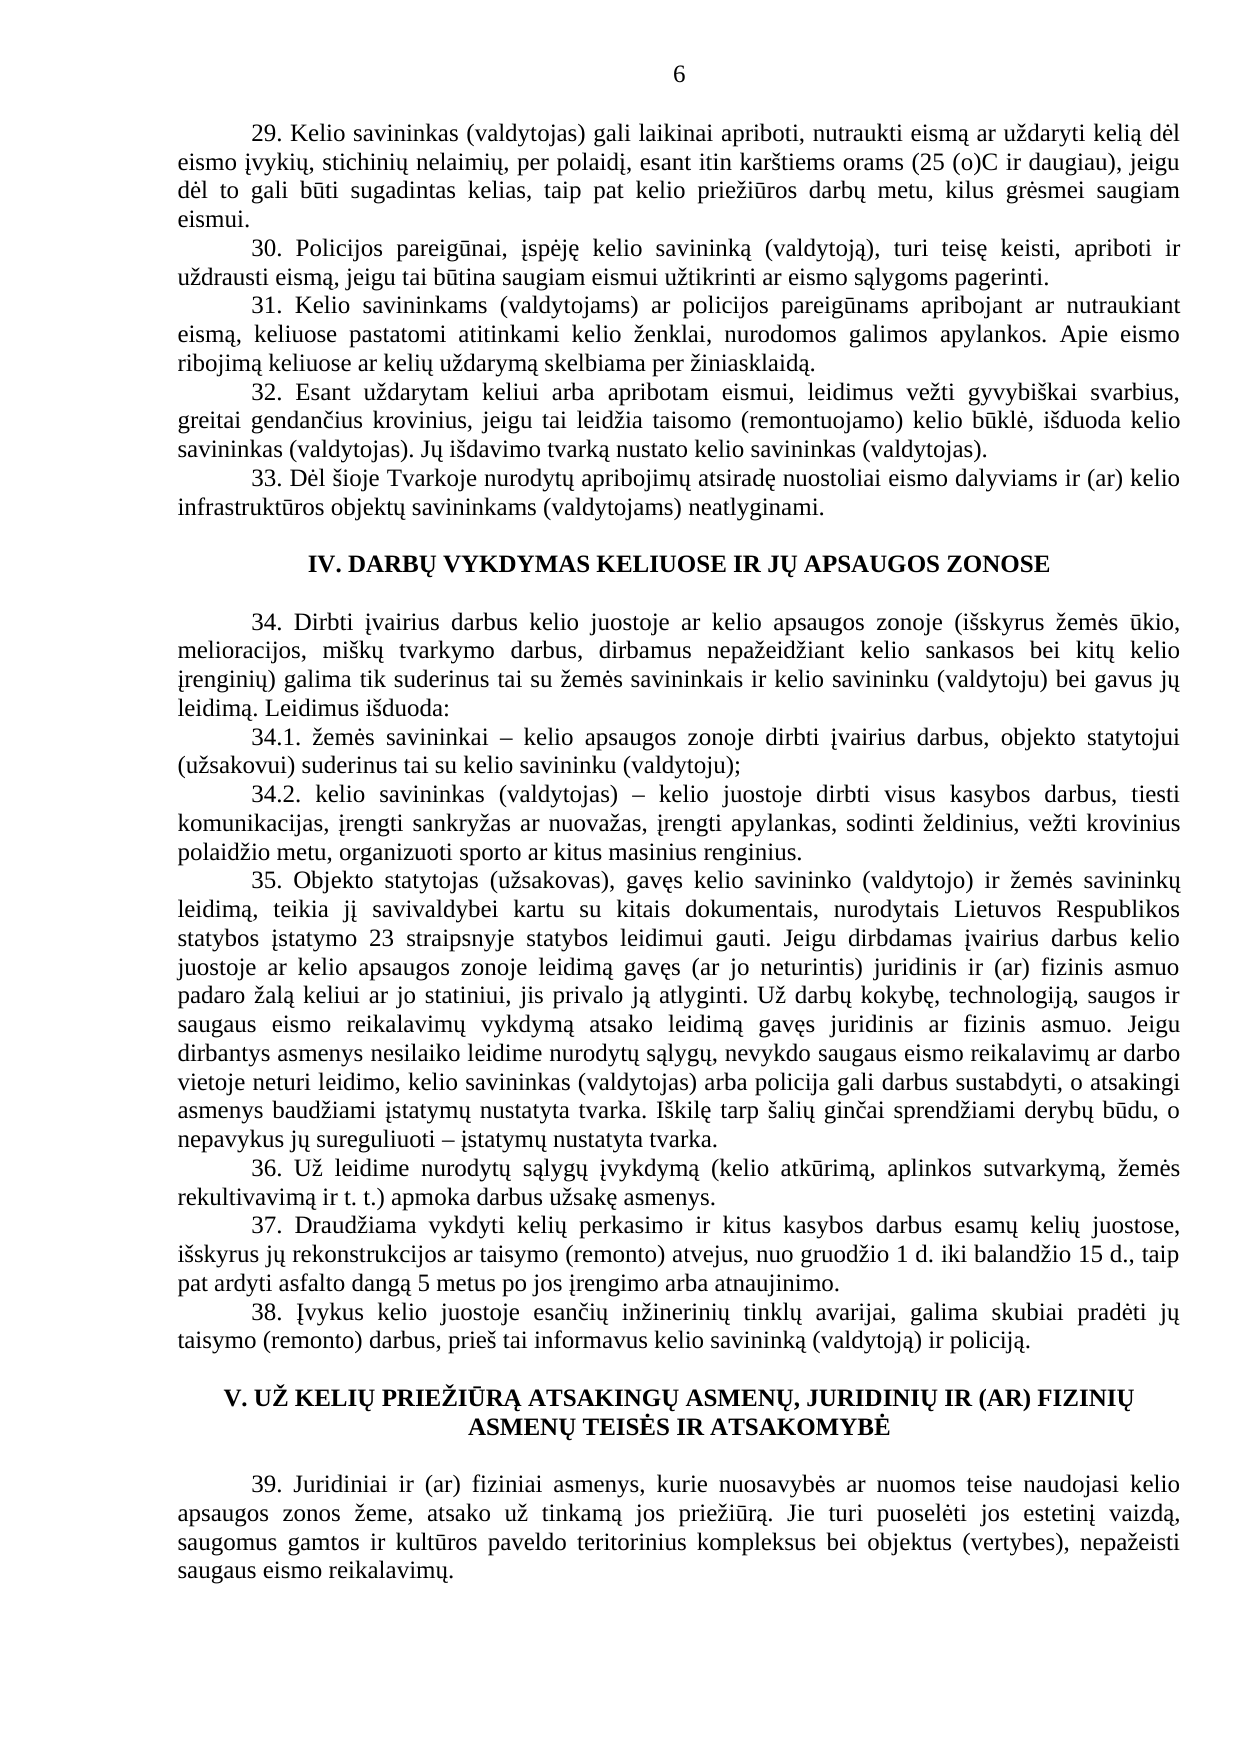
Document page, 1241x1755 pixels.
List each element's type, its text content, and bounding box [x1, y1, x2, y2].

text V. UŽ KELIŲ PRIEŽIŪRĄ ATSAKINGŲ ASMENŲ, JURIDINIŲ IR (AR) FIZINIŲ [177, 1383, 1181, 1412]
text 34. Dirbti įvairius darbus kelio juostoje ar kelio apsaugos zonoje (išskyrus žemės ūkio, melioracijos, miškų tvarkymo darbus, dirbamus nepažeidžiant kelio sankasos bei kitų kelio įrenginių) galima tik suderinus tai su žemės savininkais ir kelio savininku (valdytoju) bei gavus jų leidimą. Leidimus išduoda: [177, 607, 1181, 722]
text 34.1. žemės savininkai – kelio apsaugos zonoje dirbti įvairius darbus, objekto statytojui (užsakovui) suderinus tai su kelio savininku (valdytoju); [177, 722, 1181, 779]
text 37. Draudžiama vykdyti kelių perkasimo ir kitus kasybos darbus esamų kelių juostose, išskyrus jų rekonstrukcijos ar taisymo (remonto) atvejus, nuo gruodžio 1 d. iki balandžio 15 d., taip pat ardyti asfalto dangą 5 metus po jos įrengimo arba atnaujinimo. [177, 1211, 1181, 1297]
text IV. DARBŲ VYKDYMAS KELIUOSE IR JŲ APSAUGOS ZONOSE [177, 549, 1181, 578]
text 34.2. kelio savininkas (valdytojas) – kelio juostoje dirbti visus kasybos darbus, tiesti komunikacijas, įrengti sankryžas ar nuovažas, įrengti apylankas, sodinti želdinius, vežti krovinius polaidžio metu, organizuoti sporto ar kitus masinius renginius. [177, 779, 1181, 866]
text 38. Įvykus kelio juostoje esančių inžinerinių tinklų avarijai, galima skubiai pradėti jų taisymo (remonto) darbus, prieš tai informavus kelio savininką (valdytoją) ir policiją. [177, 1297, 1181, 1354]
text 35. Objekto statytojas (užsakovas), gavęs kelio savininko (valdytojo) ir žemės savininkų leidimą, teikia jį savivaldybei kartu su kitais dokumentais, nurodytais Lietuvos Respublikos statybos įstatymo 23 straipsnyje statybos leidimui gauti. Jeigu dirbdamas įvairius darbus kelio juostoje ar kelio apsaugos zonoje leidimą gavęs (ar jo neturintis) juridinis ir (ar) fizinis asmuo padaro žalą keliui ar jo statiniui, jis privalo ją atlyginti. Už darbų kokybę, technologiją, saugos ir saugaus eismo reikalavimų vykdymą atsako leidimą gavęs juridinis ar fizinis asmuo. Jeigu dirbantys asmenys nesilaiko leidime nurodytų sąlygų, nevykdo saugaus eismo reikalavimų ar darbo vietoje neturi leidimo, kelio savininkas (valdytojas) arba policija gali darbus sustabdyti, o atsakingi asmenys baudžiami įstatymų nustatyta tvarka. Iškilę tarp šalių ginčai sprendžiami derybų būdu, o nepavykus jų sureguliuoti – įstatymų nustatyta tvarka. [177, 866, 1181, 1153]
text 39. Juridiniai ir (ar) fiziniai asmenys, kurie nuosavybės ar nuomos teise naudojasi kelio apsaugos zonos žeme, atsako už tinkamą jos priežiūrą. Jie turi puoselėti jos estetinį vaizdą, saugomus gamtos ir kultūros paveldo teritorinius kompleksus bei objektus (vertybes), nepažeisti saugaus eismo reikalavimų. [177, 1469, 1181, 1584]
text 29. Kelio savininkas (valdytojas) gali laikinai apriboti, nutraukti eismą ar uždaryti kelią dėl eismo įvykių, stichinių nelaimių, per polaidį, esant itin karštiems orams (25 (o)C ir daugiau), jeigu dėl to gali būti sugadintas kelias, taip pat kelio priežiūros darbų metu, kilus grėsmei saugiam eismui. [177, 118, 1181, 233]
text 32. Esant uždarytam keliui arba apribotam eismui, leidimus vežti gyvybiškai svarbius, greitai gendančius krovinius, jeigu tai leidžia taisomo (remontuojamo) kelio būklė, išduoda kelio savininkas (valdytojas). Jų išdavimo tvarką nustato kelio savininkas (valdytojas). [177, 377, 1181, 463]
text 31. Kelio savininkams (valdytojams) ar policijos pareigūnams apribojant ar nutraukiant eismą, keliuose pastatomi atitinkami kelio ženklai, nurodomos galimos apylankos. Apie eismo ribojimą keliuose ar kelių uždarymą skelbiama per žiniasklaidą. [177, 291, 1181, 377]
text ASMENŲ TEISĖS IR ATSAKOMYBĖ [177, 1412, 1181, 1441]
text 33. Dėl šioje Tvarkoje nurodytų apribojimų atsiradę nuostoliai eismo dalyviams ir (ar) kelio infrastruktūros objektų savininkams (valdytojams) neatlyginami. [177, 463, 1181, 521]
text 30. Policijos pareigūnai, įspėję kelio savininką (valdytoją), turi teisę keisti, apriboti ir uždrausti eismą, jeigu tai būtina saugiam eismui užtikrinti ar eismo sąlygoms pagerinti. [177, 233, 1181, 291]
text 36. Už leidime nurodytų sąlygų įvykdymą (kelio atkūrimą, aplinkos sutvarkymą, žemės rekultivavimą ir t. t.) apmoka darbus užsakę asmenys. [177, 1153, 1181, 1211]
